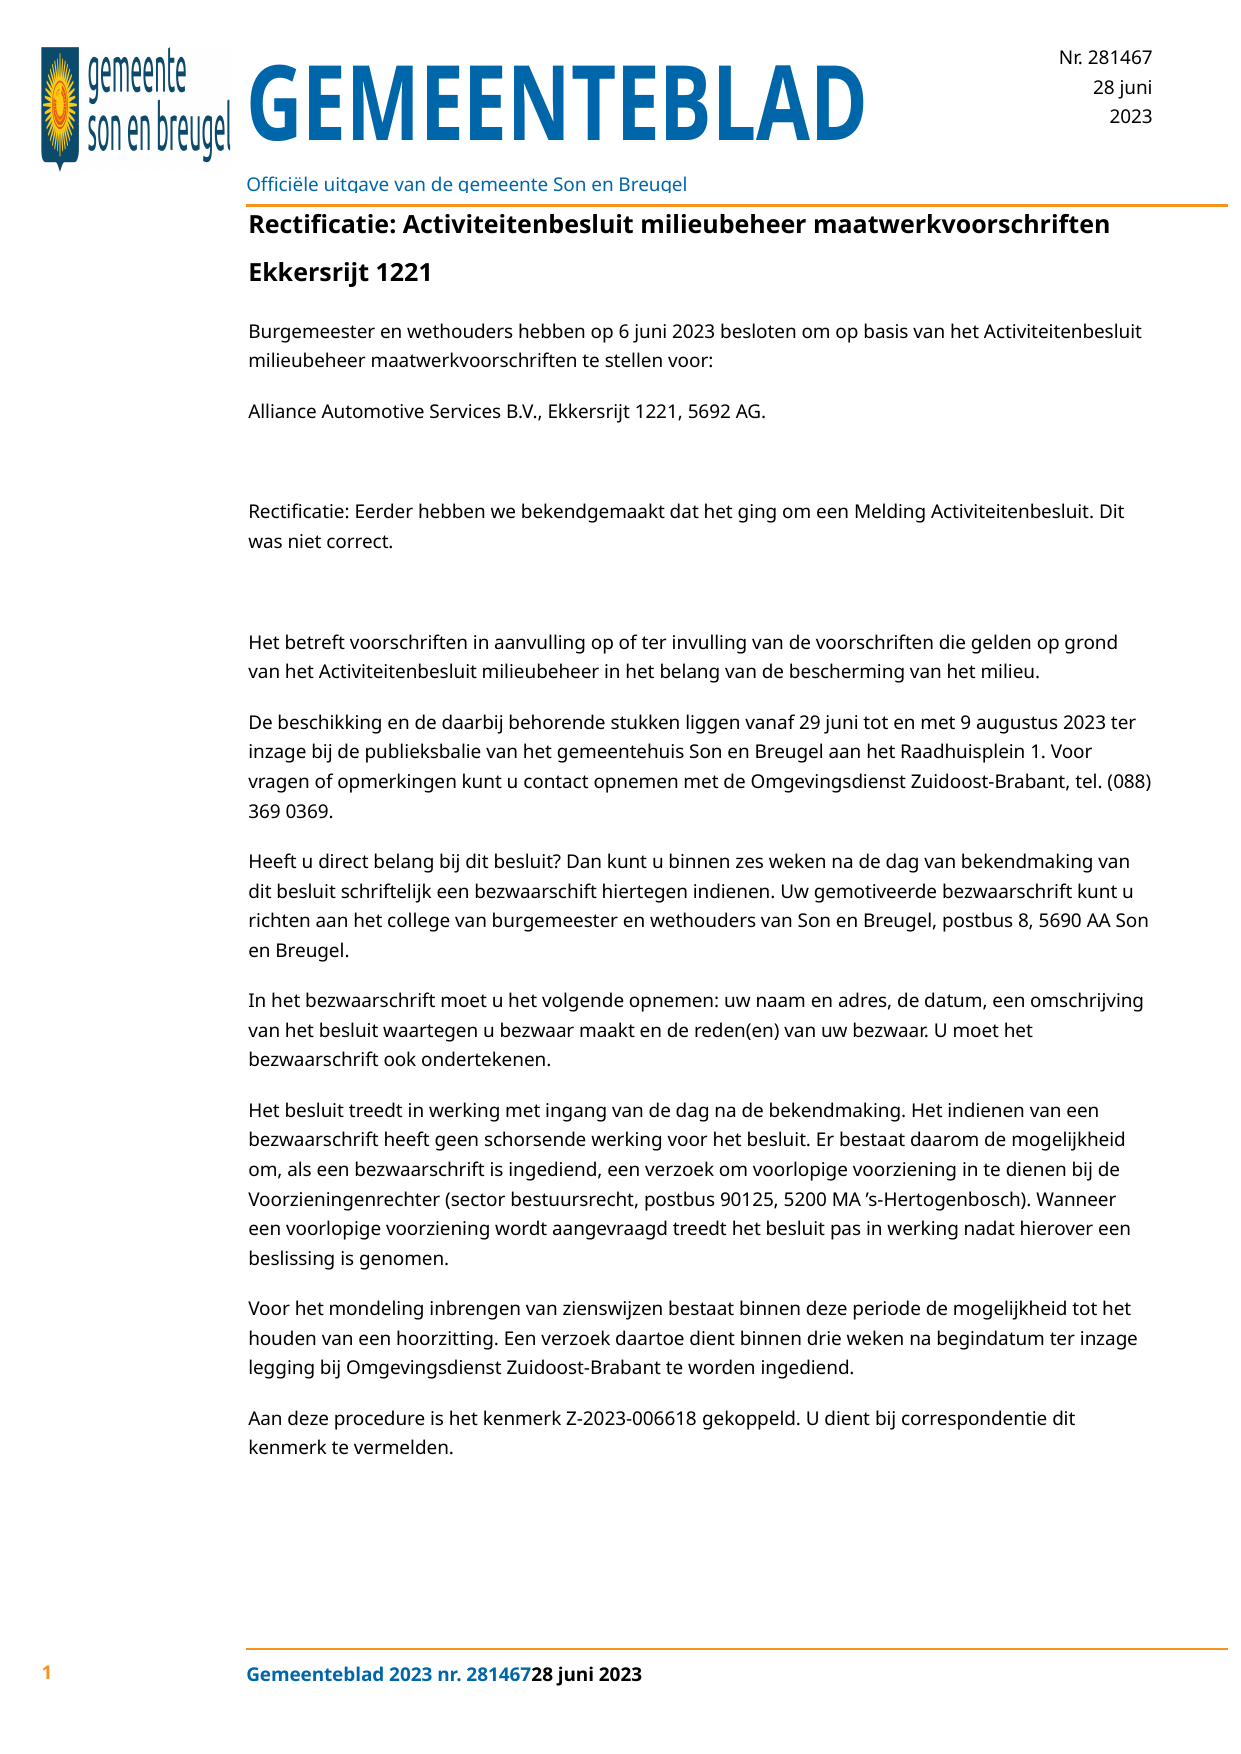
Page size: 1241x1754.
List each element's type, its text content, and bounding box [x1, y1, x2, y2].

text Het betreft voorschriften in aanvulling op of ter invulling van de voorschriften die gelden op grond van het Activiteitenbesluit milieubeheer in het belang van de bescherming van het milieu. [248, 629, 1152, 684]
text De beschikking en de daarbij behorende stukken liggen vanaf 29 juni tot en met 9 augustus 2023 ter inzage bij de publieksbalie van het gemeentehuis Son en Breugel aan het Raadhuisplein 1. Voor vragen of opmerkingen kunt u contact opnemen met de Omgevingsdienst Zuidoost-Brabant, tel. (088) 369 0369. [248, 709, 1152, 824]
text Heeft u direct belang bij dit besluit? Dan kunt u binnen zes weken na de dag van bekendmaking van dit besluit schriftelijk een bezwaarschift hiertegen indienen. Uw gemotiveerde bezwaarschrift kunt u richten aan het college van burgemeester en wethouders van Son en Breugel, postbus 8, 5690 AA Son en Breugel. [248, 848, 1152, 963]
picture [41, 47, 231, 172]
text In het bezwaarschrift moet u het volgende opnemen: uw naam en adres, de datum, een omschrijving van het besluit waartegen u bezwaar maakt en de reden(en) van uw bezwaar. U moet het bezwaarschrift ook ondertekenen. [248, 987, 1152, 1072]
text Rectificatie: Eerder hebben we bekendgemaakt dat het ging om een Melding Activiteitenbesluit. Dit was niet correct. [248, 499, 1152, 554]
text Aan deze procedure is het kenmerk Z-2023-006618 gekoppeld. U dient bij correspondentie dit kenmerk te vermelden. [248, 1405, 1152, 1460]
text Burgemeester en wethouders hebben op 6 juni 2023 besloten om op basis van het Activiteitenbesluit milieubeheer maatwerkvoorschriften te stellen voor: [248, 318, 1152, 373]
text Rectificatie: Activiteitenbesluit milieubeheer maatwerkvoorschriften Ekkersrijt 1221 [248, 207, 1152, 288]
text Alliance Automotive Services B.V., Ekkersrijt 1221, 5692 AG. [248, 398, 1152, 424]
text Voor het mondeling inbrengen van zienswijzen bestaat binnen deze periode de mogelijkheid tot het houden van een hoorzitting. Een verzoek daartoe dient binnen drie weken na begindatum ter inzage legging bij Omgevingsdienst Zuidoost-Brabant te worden ingediend. [248, 1295, 1152, 1380]
text Het besluit treedt in werking met ingang van de dag na de bekendmaking. Het indienen van een bezwaarschrift heeft geen schorsende werking voor het besluit. Er bestaat daarom de mogelijkheid om, als een bezwaarschrift is ingediend, een verzoek om voorlopige voorziening in te dienen bij de Voorzieningenrechter (sector bestuursrecht, postbus 90125, 5200 MA ’s-Hertogenbosch). Wanneer een voorlopige voorziening wordt aangevraagd treedt het besluit pas in werking nadat hierover een beslissing is genomen. [248, 1097, 1152, 1271]
